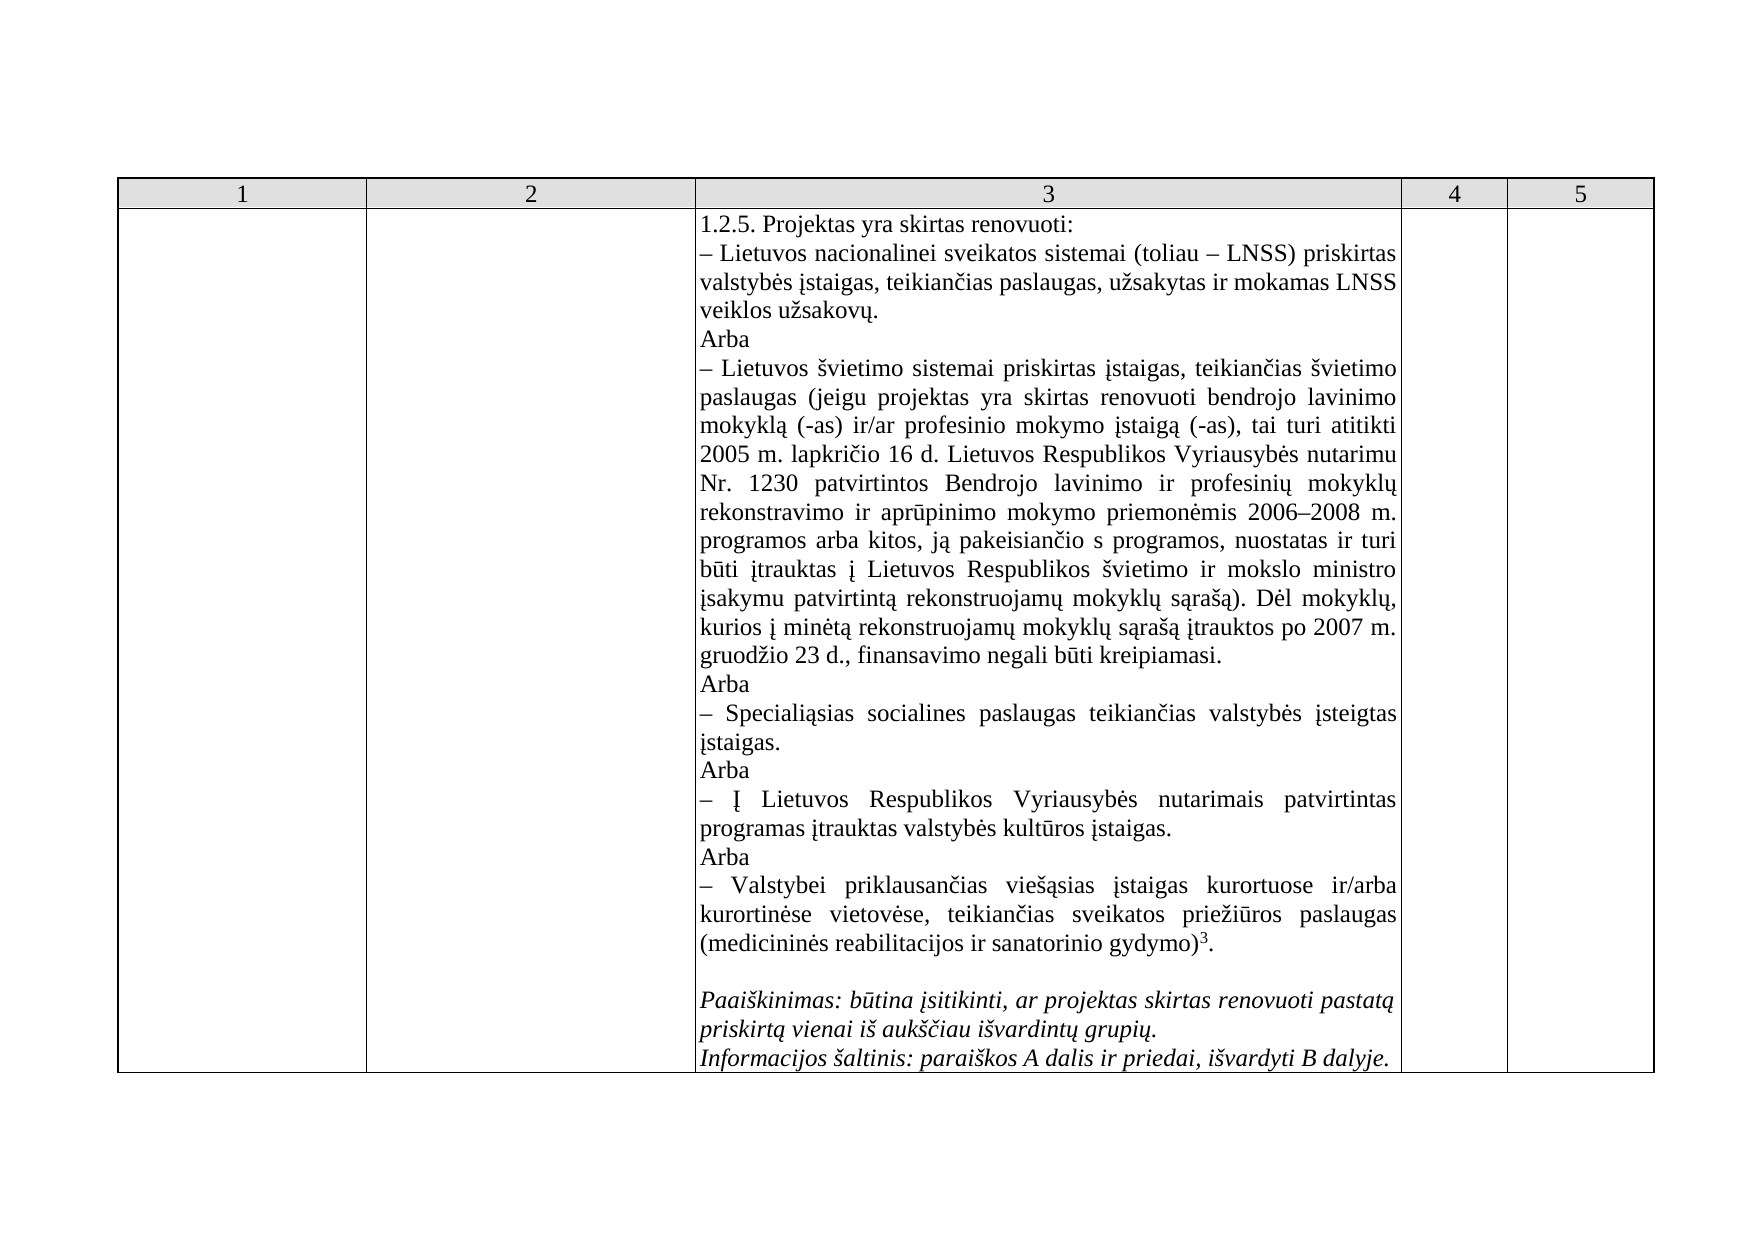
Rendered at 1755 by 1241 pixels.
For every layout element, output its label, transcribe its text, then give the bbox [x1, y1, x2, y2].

table_cell [1402, 209, 1507, 1072]
table_header 3 [696, 179, 1401, 207]
table_header 1 [119, 179, 366, 207]
table_cell 1.2.5. Projektas yra skirtas renovuoti: – Lietuvos nacionalinei sveikatos sistemai (toliau – LNSS) priskirtas valstybės įstaigas, teikiančias paslaugas, užsakytas ir mokamas LNSS veiklos užsakovų. Arba – Lietuvos švietimo sistemai priskirtas įstaigas, teikiančias švietimo paslaugas (jeigu projektas yra skirtas renovuoti bendrojo lavinimo mokyklą (-as) ir/ar profesinio mokymo įstaigą (-as), tai turi atitikti 2005 m. lapkričio 16 d. Lietuvos Respublikos Vyriausybės nutarimu Nr. 1230 patvirtintos Bendrojo lavinimo ir profesinių mokyklų rekonstravimo ir aprūpinimo mokymo priemonėmis 2006–2008 m. programos arba kitos, ją pakeisiančio s programos, nuostatas ir turi būti įtrauktas į Lietuvos Respublikos švietimo ir mokslo ministro įsakymu patvirtintą rekonstruojamų mokyklų sąrašą). Dėl mokyklų, kurios į minėtą rekonstruojamų mokyklų sąrašą įtrauktos po 2007 m. gruodžio 23 d., finansavimo negali būti kreipiamasi. Arba – Specialiąsias socialines paslaugas teikiančias valstybės įsteigtas įstaigas. Arba – Į Lietuvos Respublikos Vyriausybės nutarimais patvirtintas programas įtrauktas valstybės kultūros įstaigas. Arba – Valstybei priklausančias viešąsias įstaigas kurortuose ir/arba kurortinėse vietovėse, teikiančias sveikatos priežiūros paslaugas (medicininės reabilitacijos ir sanatorinio gydymo)3. Paaiškinimas: būtina įsitikinti, ar projektas skirtas renovuoti pastatą priskirtą vienai iš aukščiau išvardintų grupių. Informacijos šaltinis: paraiškos A dalis ir priedai, išvardyti B dalyje. [696, 209, 1401, 1072]
table_cell [1508, 209, 1653, 1072]
table_header 5 [1508, 179, 1653, 207]
table_header 4 [1402, 179, 1507, 207]
table_cell [119, 209, 366, 1072]
table_header 2 [367, 179, 695, 207]
table_cell [367, 209, 695, 1072]
